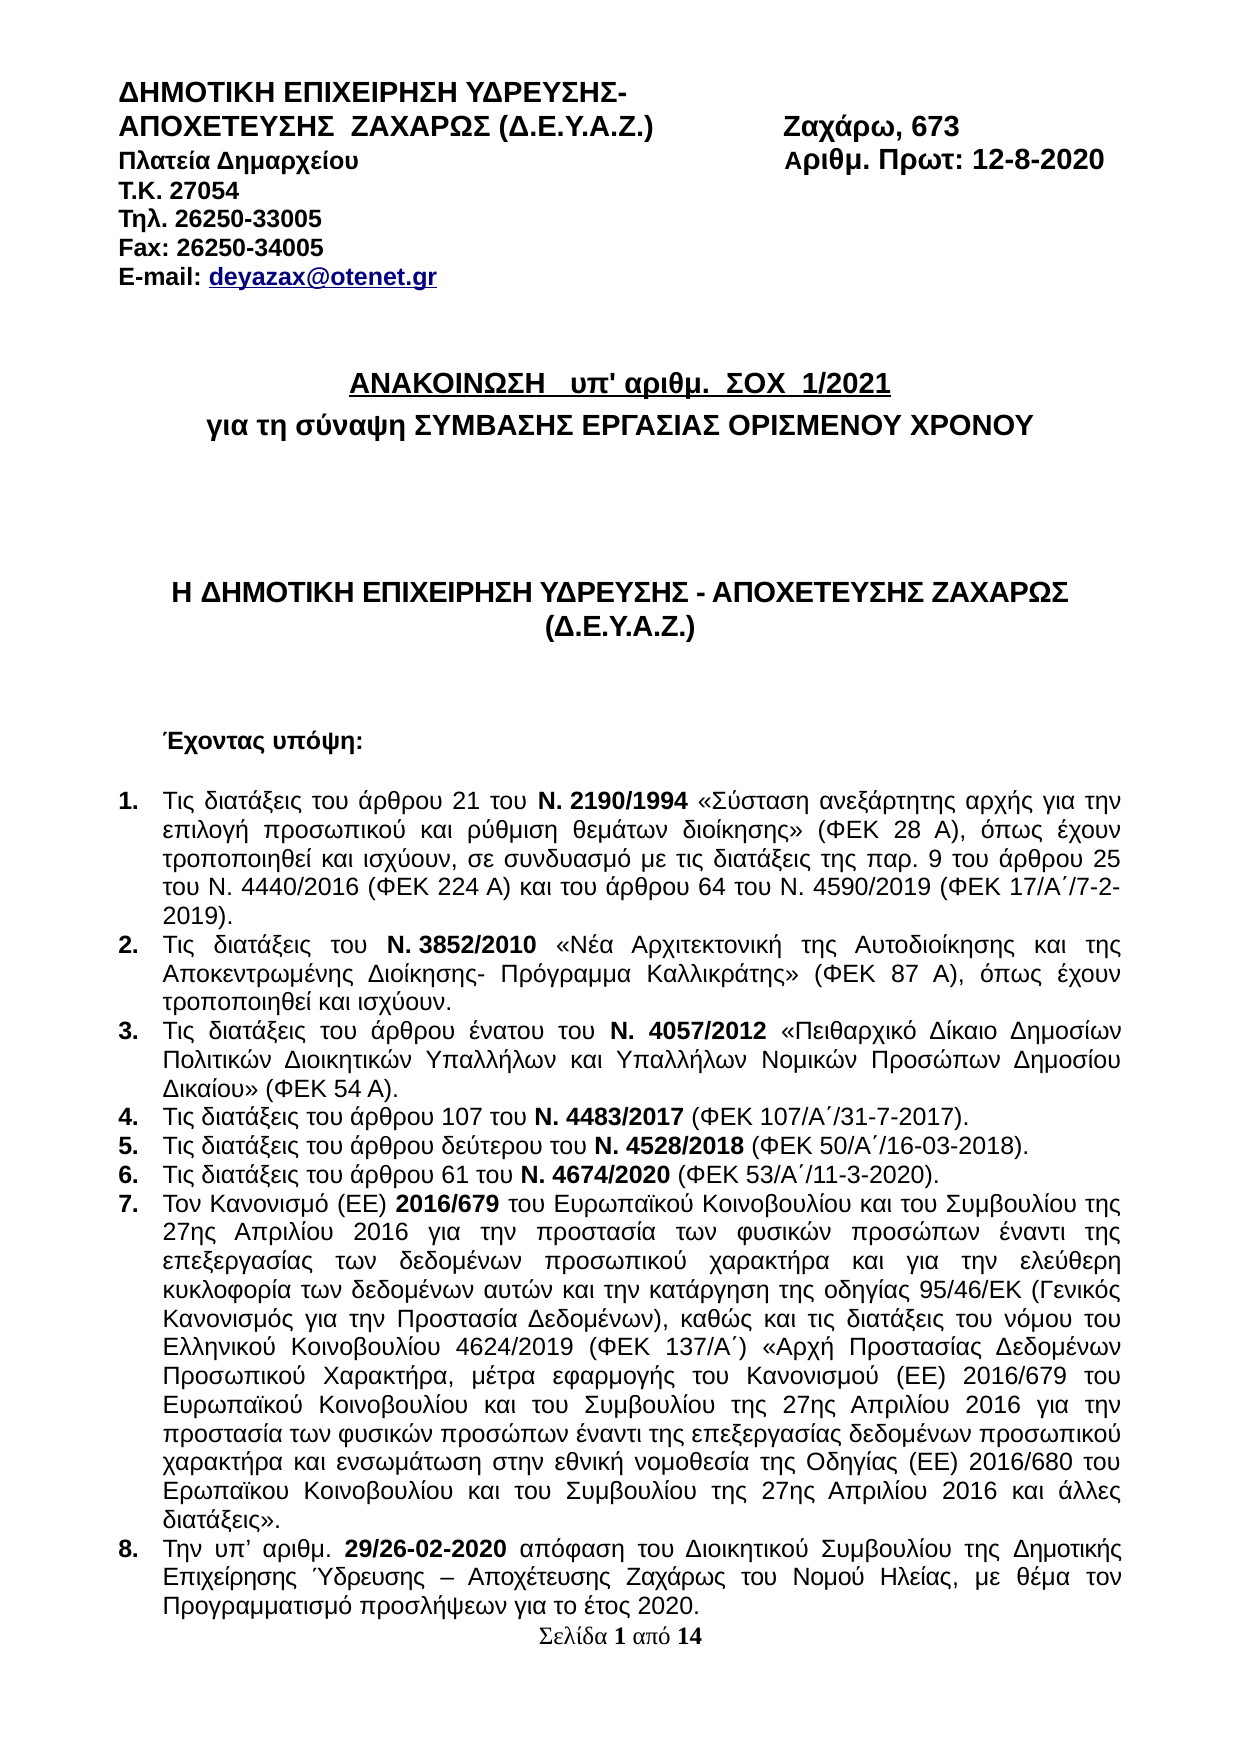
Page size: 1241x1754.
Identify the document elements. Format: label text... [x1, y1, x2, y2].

text ΑΠΟΧΕΤΕΥΣΗΣ ΖΑΧΑΡΩΣ (Δ.Ε.Υ.Α.Ζ.) Ζαχάρω, 673 [118, 108, 1122, 142]
text E-mail: deyazax@otenet.gr [118, 262, 1122, 291]
text (Δ.Ε.Υ.Α.Ζ.) [118, 609, 1122, 642]
list Την υπ’ αριθμ. 29/26-02-2020 απόφαση του Διοικητικού Συμβουλίου της Δημοτικής Επιχείρησης Ύδρευσης – Αποχέτευσης Ζαχάρως του Νομού Ηλείας, με θέμα τον Προγραμματισμό προσλήψεων για το έτος 2020. [118, 1533, 1122, 1620]
text Έχοντας υπόψη: [118, 726, 1122, 755]
list Τις διατάξεις του άρθρου 61 του Ν. 4674/2020 (ΦΕΚ 53/Α΄/11-3-2020). [118, 1160, 1122, 1188]
text Τ.Κ. 27054 [118, 176, 1122, 204]
list Τον Κανονισμό (ΕΕ) 2016/679 του Ευρωπαϊκού Κοινοβουλίου και του Συμβουλίου της 27ης Απριλίου 2016 για την προστασία των φυσικών προσώπων έναντι της επεξεργασίας των δεδομένων προσωπικού χαρακτήρα και για την ελεύθερη κυκλοφορία των δεδομένων αυτών και την κατάργηση της οδηγίας 95/46/ΕΚ (Γενικός Κανονισμός για την Προστασία Δεδομένων), καθώς και τις διατάξεις του νόμου του Ελληνικού Κοινοβουλίου 4624/2019 (ΦΕΚ 137/Α΄) «Αρχή Προστασίας Δεδομένων Προσωπικού Χαρακτήρα, μέτρα εφαρμογής του Κανονισμού (ΕΕ) 2016/679 του Ευρωπαϊκού Κοινοβουλίου και του Συμβουλίου της 27ης Απριλίου 2016 για την προστασία των φυσικών προσώπων έναντι της επεξεργασίας δεδομένων προσωπικού χαρακτήρα και ενσωμάτωση στην εθνική νομοθεσία της Οδηγίας (ΕΕ) 2016/680 του Ερωπαϊκου Κοινοβουλίου και του Συμβουλίου της 27ης Απριλίου 2016 και άλλες διατάξεις». [118, 1188, 1122, 1533]
list Τις διατάξεις του Ν. 3852/2010 «Νέα Αρχιτεκτονική της Αυτοδιοίκησης και της Αποκεντρωμένης Διοίκησης- Πρόγραμμα Καλλικράτης» (ΦΕΚ 87 Α), όπως έχουν τροποποιηθεί και ισχύουν. [118, 930, 1122, 1016]
list Τις διατάξεις του άρθρου 21 του Ν. 2190/1994 «Σύσταση ανεξάρτητης αρχής για την επιλογή προσωπικού και ρύθμιση θεμάτων διοίκησης» (ΦΕΚ 28 Α), όπως έχουν τροποποιηθεί και ισχύουν, σε συνδυασμό με τις διατάξεις της παρ. 9 του άρθρου 25 του Ν. 4440/2016 (ΦΕΚ 224 Α) και του άρθρου 64 του Ν. 4590/2019 (ΦΕΚ 17/Α΄/7-2-2019). [118, 786, 1122, 930]
text ΑΝΑΚΟΙΝΩΣΗ υπ' αριθμ. ΣΟΧ 1/2021 για τη σύναψη ΣΥΜΒΑΣΗΣ ΕΡΓΑΣΙΑΣ ΟΡΙΣΜΕΝΟΥ ΧΡΟΝΟΥ [118, 358, 1122, 441]
text Η ΔΗΜΟΤΙΚΗ ΕΠΙΧΕΙΡΗΣΗ ΥΔΡΕΥΣΗΣ - ΑΠΟΧΕΤΕΥΣΗΣ ΖΑΧΑΡΩΣ [118, 575, 1122, 609]
text Πλατεία Δημαρχείου Αριθμ. Πρωτ: 12-8-2020 [118, 142, 1122, 176]
text ΔΗΜΟΤΙΚΗ ΕΠΙΧΕΙΡΗΣΗ ΥΔΡΕΥΣΗΣ- [118, 75, 1122, 108]
text Τηλ. 26250-33005 [118, 204, 1122, 233]
text Fax: 26250-34005 [118, 233, 1122, 262]
list Τις διατάξεις του άρθρου ένατου του Ν. 4057/2012 «Πειθαρχικό Δίκαιο Δημοσίων Πολιτικών Διοικητικών Υπαλλήλων και Υπαλλήλων Νομικών Προσώπων Δημοσίου Δικαίου» (ΦΕΚ 54 Α). [118, 1016, 1122, 1102]
list Τις διατάξεις του άρθρου δεύτερου του Ν. 4528/2018 (ΦΕΚ 50/Α΄/16-03-2018). [118, 1131, 1122, 1160]
list Τις διατάξεις του άρθρου 107 του Ν. 4483/2017 (ΦΕΚ 107/Α΄/31-7-2017). [118, 1102, 1122, 1131]
